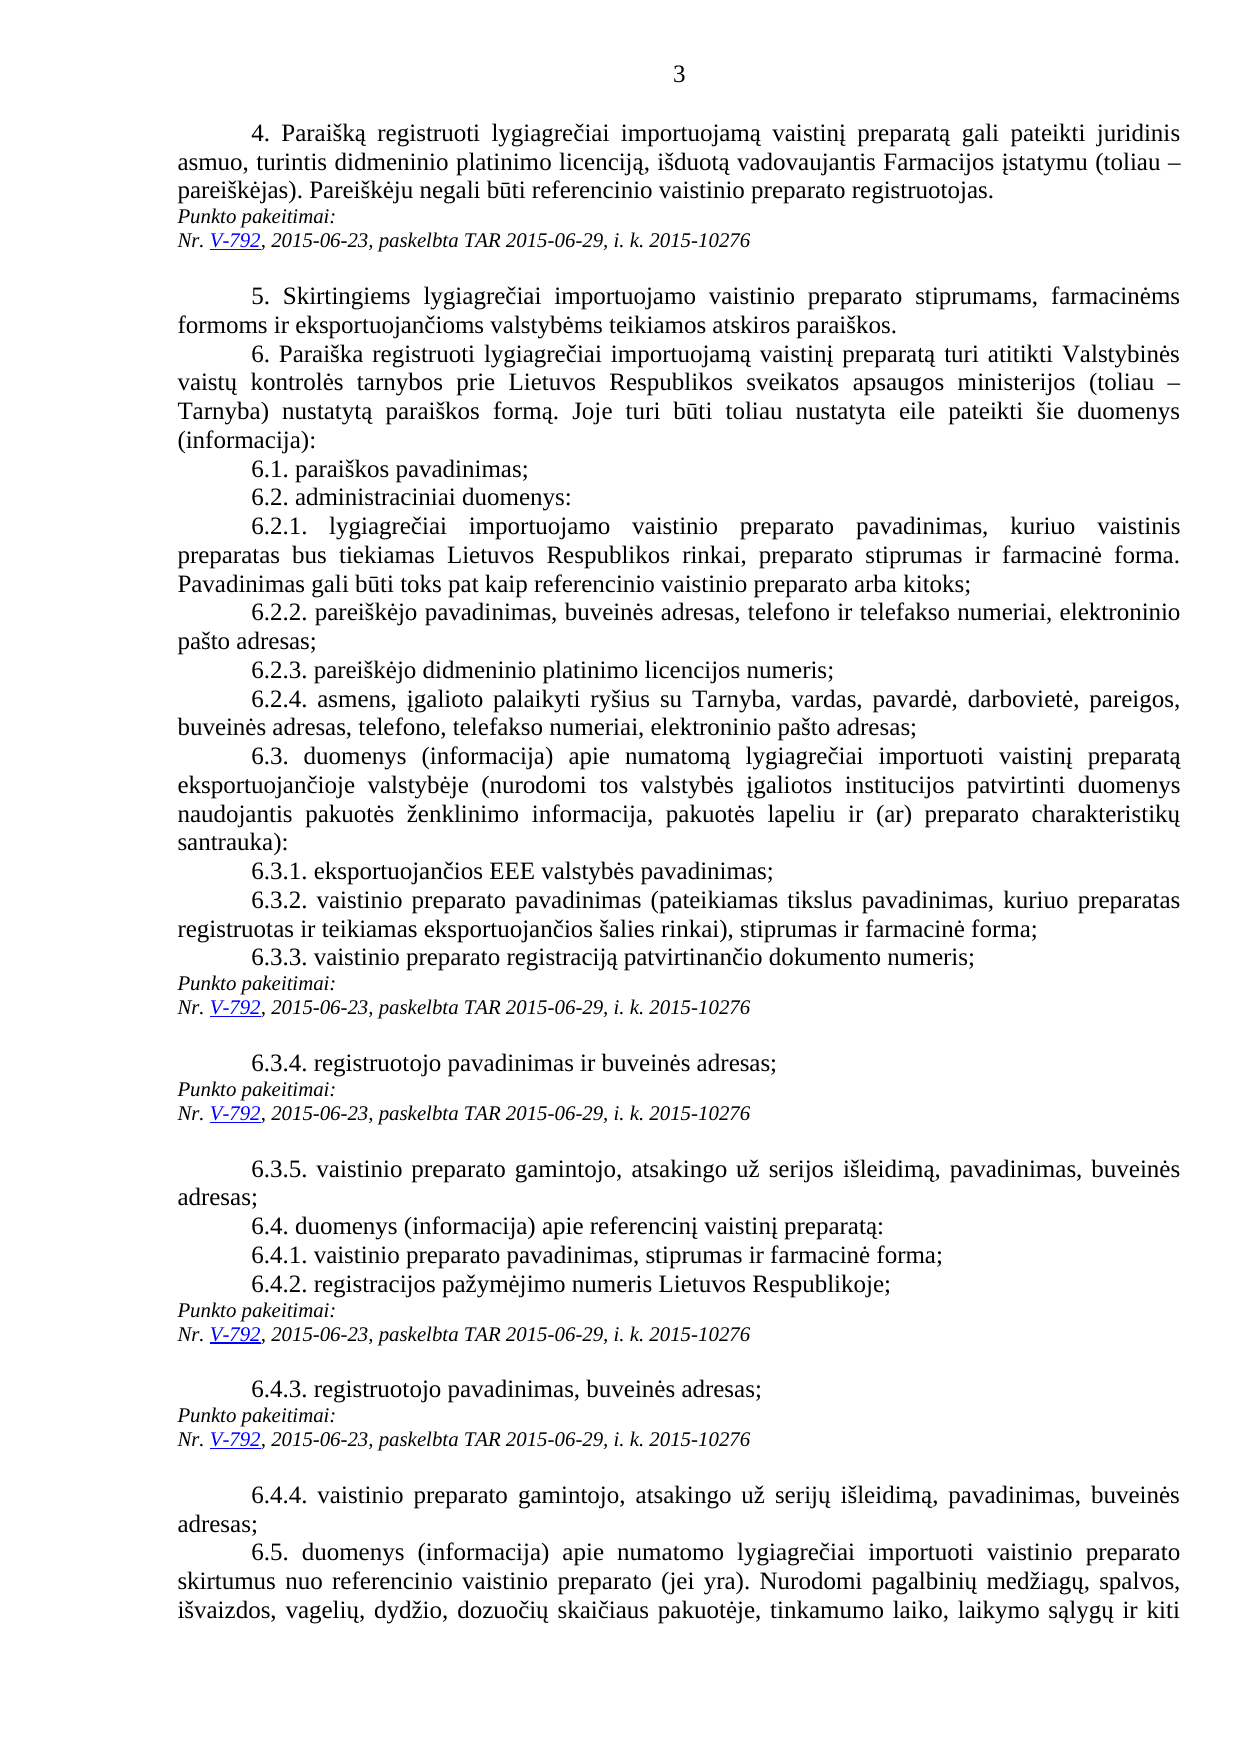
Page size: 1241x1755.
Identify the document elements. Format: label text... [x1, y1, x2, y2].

text 6.3.4. registruotojo pavadinimas ir buveinės adresas; [177, 1048, 1181, 1077]
text Nr. V-792, 2015-06-23, paskelbta TAR 2015-06-29, i. k. 2015-10276 [177, 995, 1181, 1019]
text Nr. V-792, 2015-06-23, paskelbta TAR 2015-06-29, i. k. 2015-10276 [177, 228, 1181, 252]
text Nr. V-792, 2015-06-23, paskelbta TAR 2015-06-29, i. k. 2015-10276 [177, 1322, 1181, 1346]
text 6.3.2. vaistinio preparato pavadinimas (pateikiamas tikslus pavadinimas, kuriuo preparatas registruotas ir teikiamas eksportuojančios šalies rinkai), stiprumas ir farmacinė forma; [177, 885, 1181, 942]
text Punkto pakeitimai: [177, 1077, 1181, 1101]
text 6.2.1. lygiagrečiai importuojamo vaistinio preparato pavadinimas, kuriuo vaistinis preparatas bus tiekiamas Lietuvos Respublikos rinkai, preparato stiprumas ir farmacinė forma. Pavadinimas gali būti toks pat kaip referencinio vaistinio preparato arba kitoks; [177, 511, 1181, 597]
text Nr. V-792, 2015-06-23, paskelbta TAR 2015-06-29, i. k. 2015-10276 [177, 1101, 1181, 1125]
text 6. Paraiška registruoti lygiagrečiai importuojamą vaistinį preparatą turi atitikti Valstybinės vaistų kontrolės tarnybos prie Lietuvos Respublikos sveikatos apsaugos ministerijos (toliau – Tarnyba) nustatytą paraiškos formą. Joje turi būti toliau nustatyta eile pateikti šie duomenys (informacija): [177, 339, 1181, 454]
text 6.4. duomenys (informacija) apie referencinį vaistinį preparatą: [177, 1211, 1181, 1240]
text 4. Paraišką registruoti lygiagrečiai importuojamą vaistinį preparatą gali pateikti juridinis asmuo, turintis didmeninio platinimo licenciją, išduotą vadovaujantis Farmacijos įstatymu (toliau – pareiškėjas). Pareiškėju negali būti referencinio vaistinio preparato registruotojas. [177, 118, 1181, 204]
text 6.4.3. registruotojo pavadinimas, buveinės adresas; [177, 1374, 1181, 1403]
text 6.2.2. pareiškėjo pavadinimas, buveinės adresas, telefono ir telefakso numeriai, elektroninio pašto adresas; [177, 597, 1181, 655]
text 6.2. administraciniai duomenys: [177, 482, 1181, 511]
text 6.3.3. vaistinio preparato registraciją patvirtinančio dokumento numeris; [177, 942, 1181, 971]
text 6.1. paraiškos pavadinimas; [177, 454, 1181, 482]
text 6.2.3. pareiškėjo didmeninio platinimo licencijos numeris; [177, 655, 1181, 684]
text 6.3. duomenys (informacija) apie numatomą lygiagrečiai importuoti vaistinį preparatą eksportuojančioje valstybėje (nurodomi tos valstybės įgaliotos institucijos patvirtinti duomenys naudojantis pakuotės ženklinimo informacija, pakuotės lapeliu ir (ar) preparato charakteristikų santrauka): [177, 741, 1181, 856]
text 6.3.1. eksportuojančios EEE valstybės pavadinimas; [177, 856, 1181, 885]
text 6.4.4. vaistinio preparato gamintojo, atsakingo už serijų išleidimą, pavadinimas, buveinės adresas; [177, 1480, 1181, 1537]
text 5. Skirtingiems lygiagrečiai importuojamo vaistinio preparato stiprumams, farmacinėms formoms ir eksportuojančioms valstybėms teikiamos atskiros paraiškos. [177, 281, 1181, 339]
text Nr. V-792, 2015-06-23, paskelbta TAR 2015-06-29, i. k. 2015-10276 [177, 1427, 1181, 1451]
text 6.4.1. vaistinio preparato pavadinimas, stiprumas ir farmacinė forma; [177, 1240, 1181, 1269]
text 6.2.4. asmens, įgalioto palaikyti ryšius su Tarnyba, vardas, pavardė, darbovietė, pareigos, buveinės adresas, telefono, telefakso numeriai, elektroninio pašto adresas; [177, 684, 1181, 741]
text Punkto pakeitimai: [177, 1297, 1181, 1322]
text Punkto pakeitimai: [177, 204, 1181, 228]
text Punkto pakeitimai: [177, 1403, 1181, 1427]
text 6.4.2. registracijos pažymėjimo numeris Lietuvos Respublikoje; [177, 1269, 1181, 1297]
text 6.5. duomenys (informacija) apie numatomo lygiagrečiai importuoti vaistinio preparato skirtumus nuo referencinio vaistinio preparato (jei yra). Nurodomi pagalbinių medžiagų, spalvos, išvaizdos, vagelių, dydžio, dozuočių skaičiaus pakuotėje, tinkamumo laiko, laikymo sąlygų ir kiti [177, 1537, 1181, 1624]
text Punkto pakeitimai: [177, 971, 1181, 995]
text 6.3.5. vaistinio preparato gamintojo, atsakingo už serijos išleidimą, pavadinimas, buveinės adresas; [177, 1154, 1181, 1211]
